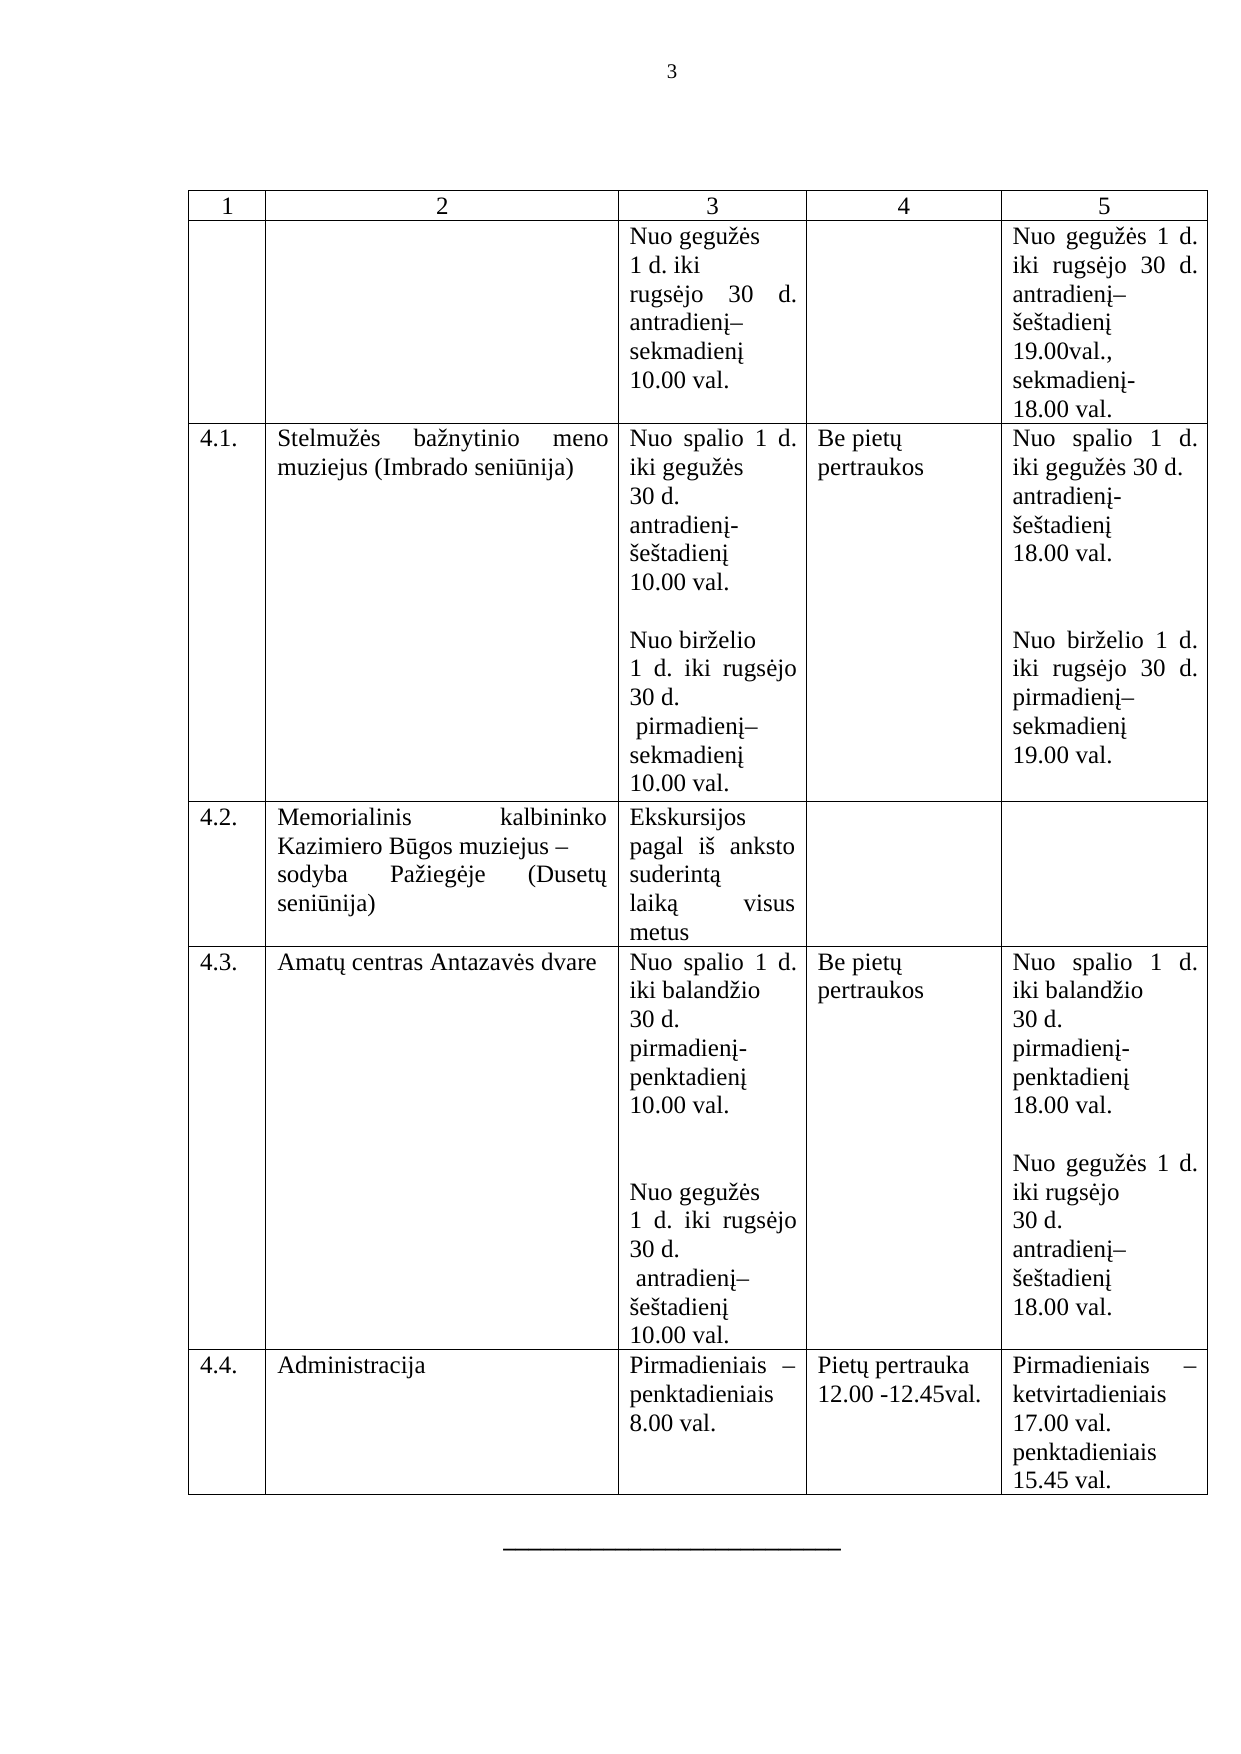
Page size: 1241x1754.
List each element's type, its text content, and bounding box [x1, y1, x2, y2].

table_cell Nuo gegužės 1 d. iki rugsėjo 30 d. antradienį– šeštadienį 19.00val., sekmadienį- 18.00 val. [1002, 221, 1207, 422]
table_cell [266, 221, 618, 422]
table_cell [807, 802, 1001, 946]
table_cell Nuo spalio 1 d. iki gegužės 30 d. antradienį-šeštadienį 10.00 val. Nuo birželio 1 d. iki rugsėjo 30 d. pirmadienį– sekmadienį 10.00 val. [619, 424, 806, 801]
table_cell Amatų centras Antazavės dvare [266, 947, 618, 1349]
table_cell Pirmadieniais – ketvirtadieniais 17.00 val. penktadieniais 15.45 val. [1002, 1350, 1207, 1494]
table_cell 4.3. [189, 947, 265, 1349]
table_cell 4.1. [189, 424, 265, 801]
table_cell Ekskursijos pagal iš anksto suderintą laiką visus metus [619, 802, 806, 946]
table_cell Administracija [266, 1350, 618, 1494]
text ___________________________ [177, 1524, 1166, 1553]
table_cell Nuo spalio 1 d. iki gegužės 30 d. antradienį- šeštadienį 18.00 val. Nuo birželio 1 d. iki rugsėjo 30 d. pirmadienį– sekmadienį 19.00 val. [1002, 424, 1207, 801]
table_cell Nuo gegužės 1 d. iki rugsėjo 30 d. antradienį– sekmadienį 10.00 val. [619, 221, 806, 422]
table_cell [807, 221, 1001, 422]
table_header 4 [807, 191, 1001, 220]
table_header 3 [619, 191, 806, 220]
table_cell Nuo spalio 1 d. iki balandžio 30 d. pirmadienį- penktadienį 18.00 val. Nuo gegužės 1 d. iki rugsėjo 30 d. antradienį– šeštadienį 18.00 val. [1002, 947, 1207, 1349]
table_cell 4.2. [189, 802, 265, 946]
table_cell Be pietų pertraukos [807, 947, 1001, 1349]
table_cell [1002, 802, 1207, 946]
table_header 2 [266, 191, 618, 220]
table_cell Nuo spalio 1 d. iki balandžio 30 d. pirmadienį-penktadienį 10.00 val. Nuo gegužės 1 d. iki rugsėjo 30 d. antradienį– šeštadienį 10.00 val. [619, 947, 806, 1349]
table_cell 4.4. [189, 1350, 265, 1494]
table_cell Stelmužės bažnytinio meno muziejus (Imbrado seniūnija) [266, 424, 618, 801]
table_cell Memorialinis kalbininko Kazimiero Būgos muziejus – sodyba Pažiegėje (Dusetų seniūnija) [266, 802, 618, 946]
table_header 1 [189, 191, 265, 220]
table_header 5 [1002, 191, 1207, 220]
table_cell Pirmadieniais – penktadieniais 8.00 val. [619, 1350, 806, 1494]
table_cell [189, 221, 265, 422]
table_cell Be pietų pertraukos [807, 424, 1001, 801]
table_cell Pietų pertrauka 12.00 -12.45val. [807, 1350, 1001, 1494]
